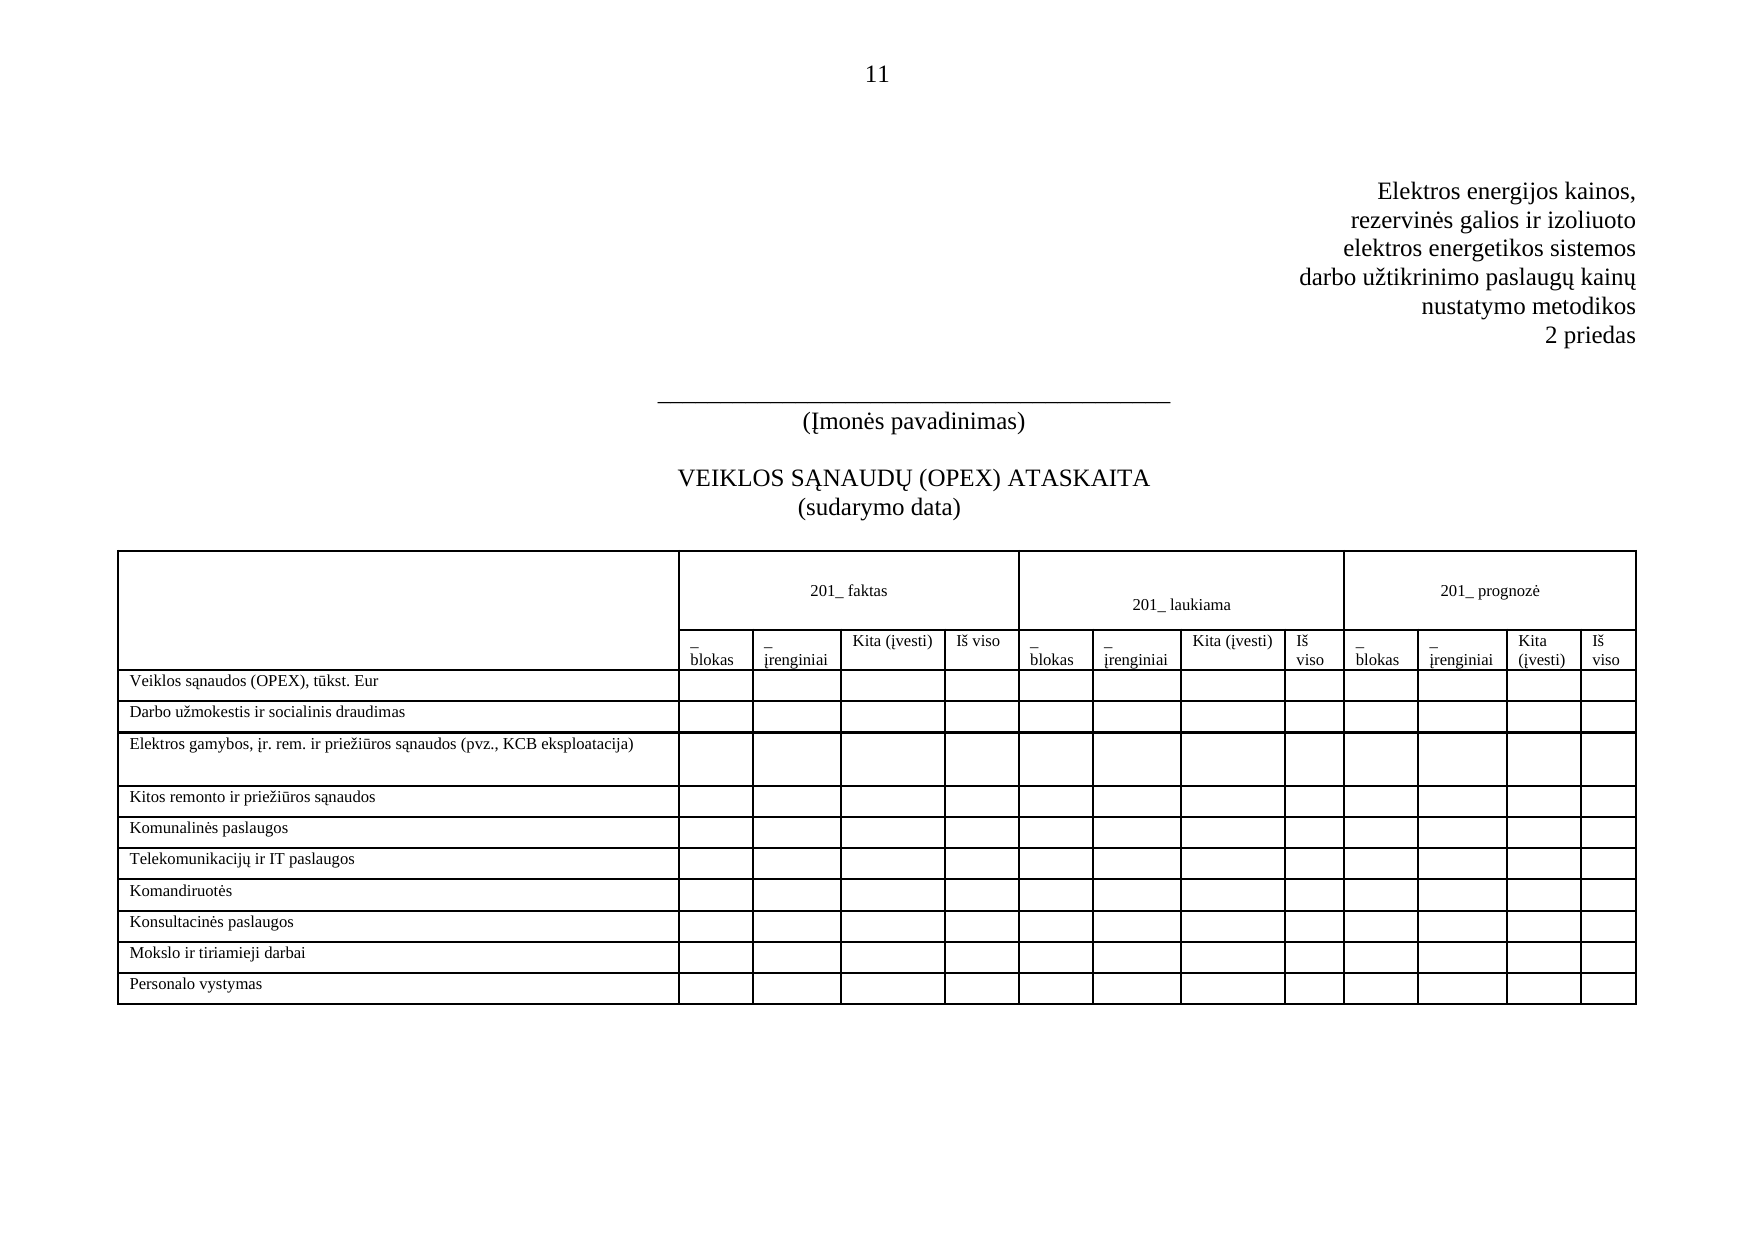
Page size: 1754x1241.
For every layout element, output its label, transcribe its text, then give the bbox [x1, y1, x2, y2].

table_header 201_ prognozė [1345, 552, 1635, 628]
table_header [119, 552, 678, 669]
table_cell [1182, 702, 1284, 731]
table_cell [1020, 912, 1092, 941]
table_cell [1094, 880, 1180, 909]
table_cell Veiklos sąnaudos (OPEX), tūkst. Eur [119, 671, 678, 700]
table_cell [1182, 912, 1284, 941]
table_cell [1345, 849, 1417, 878]
table_cell [1419, 849, 1506, 878]
table_header 201_ faktas [680, 552, 1018, 628]
table_cell [1345, 943, 1417, 972]
text (Įmonės pavadinimas) [192, 406, 1636, 435]
table_cell [1286, 880, 1343, 909]
table_cell [1582, 671, 1635, 700]
table_cell [1020, 787, 1092, 816]
table_cell _ blokas [1020, 631, 1092, 669]
table_cell [680, 671, 752, 700]
table_cell [1020, 849, 1092, 878]
table_cell Kita (įvesti) [1182, 631, 1284, 669]
table_cell [1182, 849, 1284, 878]
table_cell [1419, 912, 1506, 941]
table_cell [842, 943, 944, 972]
table_cell [1094, 818, 1180, 847]
table_cell Personalo vystymas [119, 974, 678, 1003]
text darbo užtikrinimo paslaugų kainų [709, 262, 1636, 291]
table_cell [680, 787, 752, 816]
table_cell [1582, 734, 1635, 784]
table_cell [842, 912, 944, 941]
table_cell [1182, 974, 1284, 1003]
table_cell [946, 943, 1018, 972]
table_cell [1094, 702, 1180, 731]
table_cell [680, 734, 752, 784]
table_cell [1508, 974, 1580, 1003]
table_cell [680, 702, 752, 731]
table_cell [1094, 912, 1180, 941]
table_cell Komunalinės paslaugos [119, 818, 678, 847]
table_cell [1020, 974, 1092, 1003]
table_cell Kitos remonto ir priežiūros sąnaudos [119, 787, 678, 816]
table_cell [1419, 880, 1506, 909]
table_cell [1508, 671, 1580, 700]
table_cell [1094, 974, 1180, 1003]
table_cell [1020, 880, 1092, 909]
table_cell [1286, 849, 1343, 878]
text VEIKLOS SĄNAUDŲ (OPEX) ATASKAITA [192, 463, 1636, 492]
table_cell [1419, 671, 1506, 700]
table_cell [946, 671, 1018, 700]
text nustatymo metodikos [709, 291, 1636, 320]
table_cell [1582, 880, 1635, 909]
table_cell [1345, 880, 1417, 909]
table_cell [680, 912, 752, 941]
table_cell [754, 943, 840, 972]
table_cell [1020, 671, 1092, 700]
table_cell [1020, 702, 1092, 731]
table_cell [1345, 702, 1417, 731]
table_cell Mokslo ir tiriamieji darbai [119, 943, 678, 972]
table_cell [1286, 787, 1343, 816]
table_cell Konsultacinės paslaugos [119, 912, 678, 941]
table_cell [1094, 671, 1180, 700]
table_cell [1182, 671, 1284, 700]
table_cell [1419, 818, 1506, 847]
table_header 201_ laukiama [1020, 552, 1343, 628]
table_cell Elektros gamybos, įr. rem. ir priežiūros sąnaudos (pvz., KCB eksploatacija) [119, 734, 678, 784]
table_cell [754, 734, 840, 784]
table_cell [1020, 734, 1092, 784]
table_cell [1582, 787, 1635, 816]
table_cell [680, 880, 752, 909]
table_cell [1286, 734, 1343, 784]
text rezervinės galios ir izoliuoto [709, 205, 1636, 233]
table_cell [1419, 734, 1506, 784]
table_cell [1582, 818, 1635, 847]
table_cell [680, 849, 752, 878]
table_cell [946, 912, 1018, 941]
table_cell [1286, 702, 1343, 731]
table_cell Kita (įvesti) [842, 631, 944, 669]
table_cell [842, 671, 944, 700]
table_cell Darbo užmokestis ir socialinis draudimas [119, 702, 678, 731]
table_cell [1286, 912, 1343, 941]
table_cell [1286, 974, 1343, 1003]
table_cell [1286, 943, 1343, 972]
table_cell [1020, 818, 1092, 847]
table_cell [946, 787, 1018, 816]
table_cell [1508, 880, 1580, 909]
table_cell [946, 734, 1018, 784]
table_cell [1345, 787, 1417, 816]
table_cell Iš viso [1286, 631, 1343, 669]
table_cell [680, 974, 752, 1003]
table_cell [754, 787, 840, 816]
table_cell [1582, 943, 1635, 972]
text (sudarymo data) [118, 492, 1636, 521]
table_cell [842, 974, 944, 1003]
table_cell [1508, 849, 1580, 878]
table_cell [1508, 943, 1580, 972]
table_cell [754, 671, 840, 700]
table_cell [680, 818, 752, 847]
table_cell [754, 702, 840, 731]
table_cell [1419, 702, 1506, 731]
table_cell [1286, 671, 1343, 700]
table_cell [1182, 787, 1284, 816]
table_cell Iš viso [1582, 631, 1635, 669]
table_cell [842, 880, 944, 909]
table_cell [842, 818, 944, 847]
table_cell [1094, 943, 1180, 972]
table_cell [1020, 943, 1092, 972]
table_cell [754, 974, 840, 1003]
table_cell [1094, 787, 1180, 816]
table_cell [1286, 818, 1343, 847]
table_cell [754, 849, 840, 878]
table_cell [1419, 787, 1506, 816]
table_cell [1582, 912, 1635, 941]
table_cell [1094, 849, 1180, 878]
table_cell _ įrenginiai [754, 631, 840, 669]
table_cell [1182, 880, 1284, 909]
table_cell [842, 849, 944, 878]
table_cell [1582, 849, 1635, 878]
table_cell Iš viso [946, 631, 1018, 669]
table_cell [946, 818, 1018, 847]
table_cell _ įrenginiai [1419, 631, 1506, 669]
table_cell [1345, 974, 1417, 1003]
table_cell [1508, 702, 1580, 731]
table_cell [1182, 818, 1284, 847]
table_cell Telekomunikacijų ir IT paslaugos [119, 849, 678, 878]
table_cell [1345, 734, 1417, 784]
table_cell [754, 818, 840, 847]
table_cell _ blokas [680, 631, 752, 669]
table_cell [1345, 671, 1417, 700]
table_cell [754, 912, 840, 941]
table_cell [1582, 702, 1635, 731]
table_cell [1345, 912, 1417, 941]
text 2 priedas [709, 320, 1636, 348]
text elektros energetikos sistemos [709, 233, 1636, 262]
table_cell [842, 787, 944, 816]
text Elektros energijos kainos, [709, 176, 1636, 205]
table_cell [1582, 974, 1635, 1003]
table_cell [1419, 974, 1506, 1003]
table_cell [754, 880, 840, 909]
table_cell [1508, 912, 1580, 941]
table_cell Kita (įvesti) [1508, 631, 1580, 669]
table_cell [1508, 734, 1580, 784]
table_cell [946, 974, 1018, 1003]
table_cell [680, 943, 752, 972]
table_cell _ įrenginiai [1094, 631, 1180, 669]
table_cell [1508, 818, 1580, 847]
table_cell [946, 702, 1018, 731]
table_cell [842, 702, 944, 731]
table_cell _ blokas [1345, 631, 1417, 669]
table_cell [1419, 943, 1506, 972]
table_cell [946, 880, 1018, 909]
table_cell [1508, 787, 1580, 816]
table_cell Komandiruotės [119, 880, 678, 909]
table_cell [1094, 734, 1180, 784]
table_cell [1182, 943, 1284, 972]
table_cell [842, 734, 944, 784]
text _________________________________________ [192, 377, 1636, 406]
table_cell [1182, 734, 1284, 784]
table_cell [946, 849, 1018, 878]
table_cell [1345, 818, 1417, 847]
